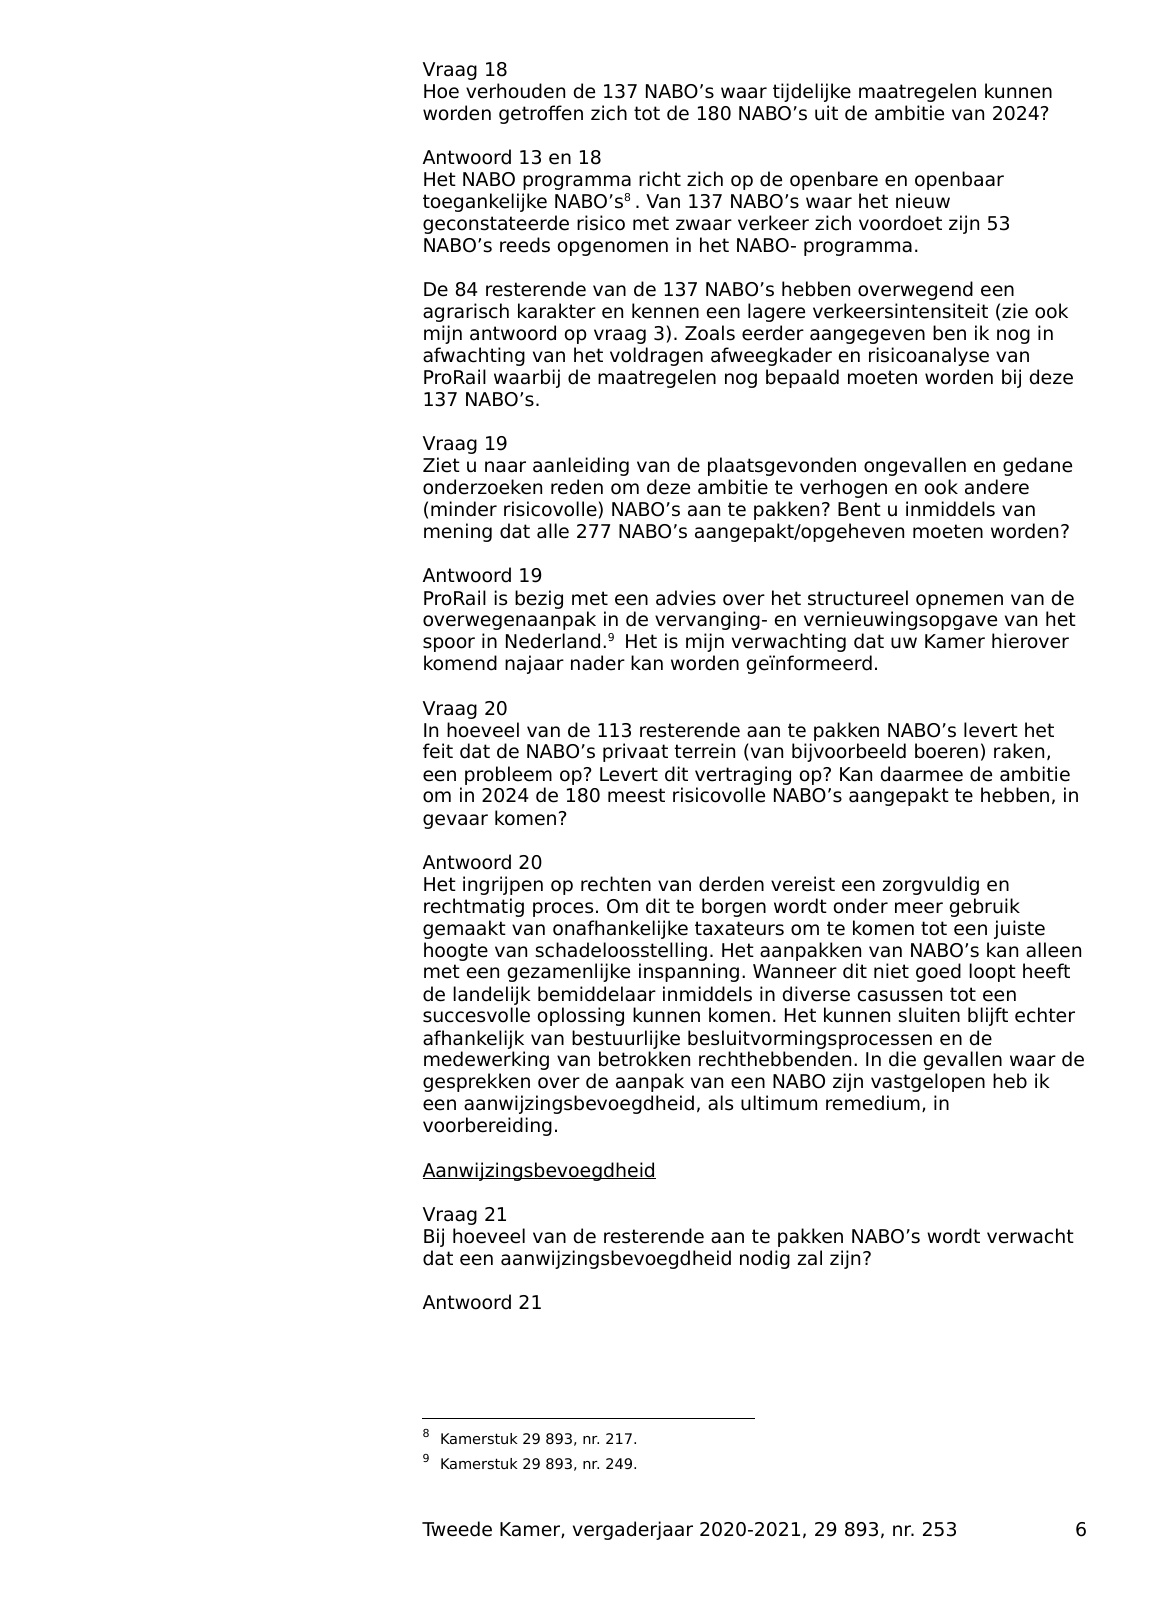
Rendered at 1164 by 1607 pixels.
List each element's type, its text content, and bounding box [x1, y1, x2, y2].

text Vraag 19 [422, 433, 1087, 455]
text Kamerstuk 29 893, nr. 217. [422, 1427, 1087, 1449]
text Het NABO programma richt zich op de openbare en openbaar toegankelijke NABO’s. Van 137 NABO’s waar het nieuw geconstateerde risico met zwaar verkeer zich voordoet zijn 53 NABO’s reeds opgenomen in het NABO- programma. [422, 169, 1087, 257]
text Kamerstuk 29 893, nr. 249. [422, 1452, 1087, 1474]
text Antwoord 21 [422, 1292, 1087, 1314]
text Antwoord 20 [422, 852, 1087, 873]
text Vraag 21 [422, 1204, 1087, 1226]
text ProRail is bezig met een advies over het structureel opnemen van de overwegenaanpak in de vervanging- en vernieuwingsopgave van het spoor in Nederland. Het is mijn verwachting dat uw Kamer hierover komend najaar nader kan worden geïnformeerd. [422, 587, 1087, 675]
text Antwoord 19 [422, 565, 1087, 587]
text Vraag 20 [422, 697, 1087, 719]
text Bij hoeveel van de resterende aan te pakken NABO’s wordt verwacht dat een aanwijzingsbevoegdheid nodig zal zijn? [422, 1226, 1087, 1269]
text Ziet u naar aanleiding van de plaatsgevonden ongevallen en gedane onderzoeken reden om deze ambitie te verhogen en ook andere (minder risicovolle) NABO’s aan te pakken? Bent u inmiddels van mening dat alle 277 NABO’s aangepakt/opgeheven moeten worden? [422, 455, 1087, 543]
text Vraag 18 [422, 59, 1087, 81]
text Hoe verhouden de 137 NABO’s waar tijdelijke maatregelen kunnen worden getroffen zich tot de 180 NABO’s uit de ambitie van 2024? [422, 81, 1087, 125]
text De 84 resterende van de 137 NABO’s hebben overwegend een agrarisch karakter en kennen een lagere verkeersintensiteit (zie ook mijn antwoord op vraag 3). Zoals eerder aangegeven ben ik nog in afwachting van het voldragen afweegkader en risicoanalyse van ProRail waarbij de maatregelen nog bepaald moeten worden bij deze 137 NABO’s. [422, 279, 1087, 411]
text Antwoord 13 en 18 [422, 147, 1087, 169]
subtitle Aanwijzingsbevoegdheid [422, 1159, 1087, 1181]
text Het ingrijpen op rechten van derden vereist een zorgvuldig en rechtmatig proces. Om dit te borgen wordt onder meer gebruik gemaakt van onafhankelijke taxateurs om te komen tot een juiste hoogte van schadeloosstelling. Het aanpakken van NABO’s kan alleen met een gezamenlijke inspanning. Wanneer dit niet goed loopt heeft de landelijk bemiddelaar inmiddels in diverse casussen tot een succesvolle oplossing kunnen komen. Het kunnen sluiten blijft echter afhankelijk van bestuurlijke besluitvormingsprocessen en de medewerking van betrokken rechthebbenden. In die gevallen waar de gesprekken over de aanpak van een NABO zijn vastgelopen heb ik een aanwijzingsbevoegdheid, als ultimum remedium, in voorbereiding. [422, 873, 1087, 1137]
text In hoeveel van de 113 resterende aan te pakken NABO’s levert het feit dat de NABO’s privaat terrein (van bijvoorbeeld boeren) raken, een probleem op? Levert dit vertraging op? Kan daarmee de ambitie om in 2024 de 180 meest risicovolle NABO’s aangepakt te hebben, in gevaar komen? [422, 719, 1087, 829]
